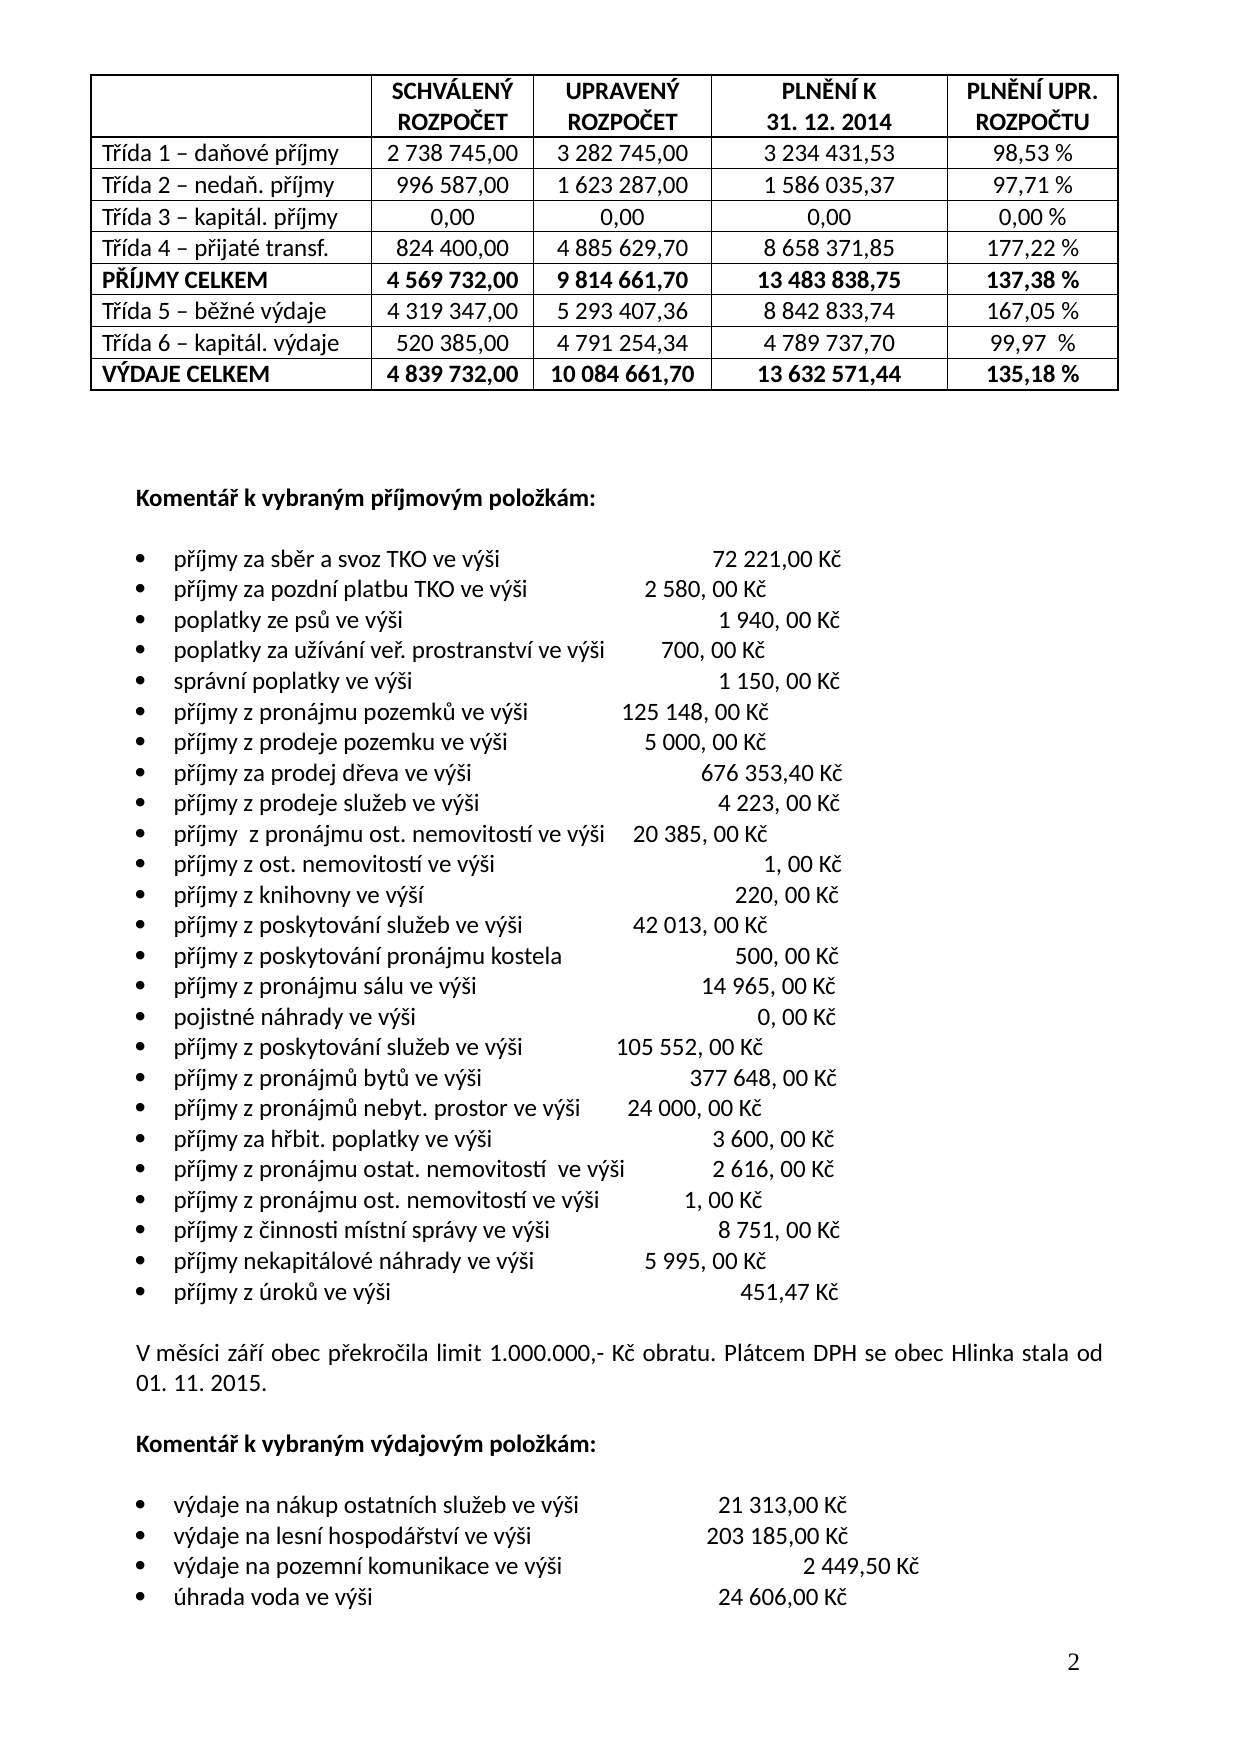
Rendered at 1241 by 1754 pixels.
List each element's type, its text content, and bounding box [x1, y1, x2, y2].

list příjmy za prodej dřeva ve výši 676 353,40 Kč [136, 757, 1104, 787]
table_cell Třída 5 – běžné výdaje [92, 295, 371, 326]
list příjmy z knihovny ve výší 220, 00 Kč [136, 879, 1104, 909]
list příjmy za hřbit. poplatky ve výši 3 600, 00 Kč [136, 1123, 1104, 1153]
table_cell 4 791 254,34 [534, 327, 711, 357]
table_cell 4 839 732,00 [372, 359, 533, 389]
table_cell Třída 2 – nedaň. příjmy [92, 169, 371, 199]
list příjmy z prodeje služeb ve výši 4 223, 00 Kč [136, 787, 1104, 818]
table_cell VÝDAJE CELKEM [92, 359, 371, 389]
list příjmy z poskytování služeb ve výši 42 013, 00 Kč [136, 909, 1104, 940]
table_cell 4 885 629,70 [534, 232, 711, 263]
table_cell 3 234 431,53 [712, 138, 947, 168]
list příjmy z pronájmu ost. nemovitostí ve výši 20 385, 00 Kč [136, 818, 1104, 848]
table_cell Třída 4 – přijaté transf. [92, 232, 371, 263]
list příjmy z prodeje pozemku ve výši 5 000, 00 Kč [136, 726, 1104, 757]
list příjmy za sběr a svoz TKO ve výši 72 221,00 Kč [136, 543, 1104, 574]
table_cell 2 738 745,00 [372, 138, 533, 168]
table_cell 520 385,00 [372, 327, 533, 357]
text Komentář k vybraným výdajovým položkám: [136, 1428, 1104, 1459]
list výdaje na lesní hospodářství ve výši 203 185,00 Kč [136, 1520, 1104, 1550]
table_header [92, 76, 371, 136]
list příjmy z poskytování pronájmu kostela 500, 00 Kč [136, 940, 1104, 970]
table_cell 8 842 833,74 [712, 295, 947, 326]
table_cell Třída 1 – daňové příjmy [92, 138, 371, 168]
table_cell 0,00 % [948, 201, 1117, 231]
table_cell 996 587,00 [372, 169, 533, 199]
table_cell 135,18 % [948, 359, 1117, 389]
table_cell 3 282 745,00 [534, 138, 711, 168]
table_cell 177,22 % [948, 232, 1117, 263]
table_cell 9 814 661,70 [534, 264, 711, 294]
table_cell 4 789 737,70 [712, 327, 947, 357]
table_cell PŘÍJMY CELKEM [92, 264, 371, 294]
list výdaje na pozemní komunikace ve výši 2 449,50 Kč [136, 1550, 1104, 1581]
list příjmy z úroků ve výši 451,47 Kč [136, 1276, 1104, 1306]
table_cell 0,00 [712, 201, 947, 231]
list příjmy z pronájmu sálu ve výši 14 965, 00 Kč [136, 970, 1104, 1001]
list příjmy z pronájmu pozemků ve výši 125 148, 00 Kč [136, 696, 1104, 726]
table_cell 99,97 % [948, 327, 1117, 357]
table_header Schválený rozpočeT [372, 76, 533, 136]
table_cell 824 400,00 [372, 232, 533, 263]
list správní poplatky ve výši 1 150, 00 Kč [136, 665, 1104, 696]
table_cell 4 569 732,00 [372, 264, 533, 294]
table_cell 0,00 [534, 201, 711, 231]
list poplatky ze psů ve výši 1 940, 00 Kč [136, 604, 1104, 635]
list poplatky za užívání veř. prostranství ve výši 700, 00 Kč [136, 635, 1104, 665]
table_cell 13 483 838,75 [712, 264, 947, 294]
list příjmy z poskytování služeb ve výši 105 552, 00 Kč [136, 1031, 1104, 1062]
list pojistné náhrady ve výši 0, 00 Kč [136, 1001, 1104, 1031]
list příjmy z činnosti místní správy ve výši 8 751, 00 Kč [136, 1214, 1104, 1245]
table_cell 1 623 287,00 [534, 169, 711, 199]
table_header plnění upr. rozpočtu [948, 76, 1117, 136]
table_cell 167,05 % [948, 295, 1117, 326]
table_header Plnění k 31. 12. 2014 [712, 76, 947, 136]
table_cell 0,00 [372, 201, 533, 231]
table_cell 137,38 % [948, 264, 1117, 294]
list příjmy za pozdní platbu TKO ve výši 2 580, 00 Kč [136, 574, 1104, 604]
list příjmy z pronájmu ostat. nemovitostí ve výši 2 616, 00 Kč [136, 1153, 1104, 1184]
table_cell 8 658 371,85 [712, 232, 947, 263]
table_cell 13 632 571,44 [712, 359, 947, 389]
table_cell 1 586 035,37 [712, 169, 947, 199]
list příjmy nekapitálové náhrady ve výši 5 995, 00 Kč [136, 1245, 1104, 1276]
table_header Upravený rozpočet [534, 76, 711, 136]
table_cell 97,71 % [948, 169, 1117, 199]
list výdaje na nákup ostatních služeb ve výši 21 313,00 Kč [136, 1489, 1104, 1520]
text Komentář k vybraným příjmovým položkám: [136, 482, 1104, 513]
table_cell 4 319 347,00 [372, 295, 533, 326]
list příjmy z pronájmů nebyt. prostor ve výši 24 000, 00 Kč [136, 1092, 1104, 1123]
list příjmy z pronájmů bytů ve výši 377 648, 00 Kč [136, 1062, 1104, 1092]
table_cell Třída 6 – kapitál. výdaje [92, 327, 371, 357]
text V měsíci září obec překročila limit 1.000.000,- Kč obratu. Plátcem DPH se obec Hlinka stala od 01. 11. 2015. [136, 1337, 1104, 1398]
table_cell 98,53 % [948, 138, 1117, 168]
list příjmy z ost. nemovitostí ve výši 1, 00 Kč [136, 848, 1104, 879]
list úhrada voda ve výši 24 606,00 Kč [136, 1581, 1104, 1611]
table_cell 5 293 407,36 [534, 295, 711, 326]
table_cell 10 084 661,70 [534, 359, 711, 389]
table_cell Třída 3 – kapitál. příjmy [92, 201, 371, 231]
list příjmy z pronájmu ost. nemovitostí ve výši 1, 00 Kč [136, 1184, 1104, 1214]
